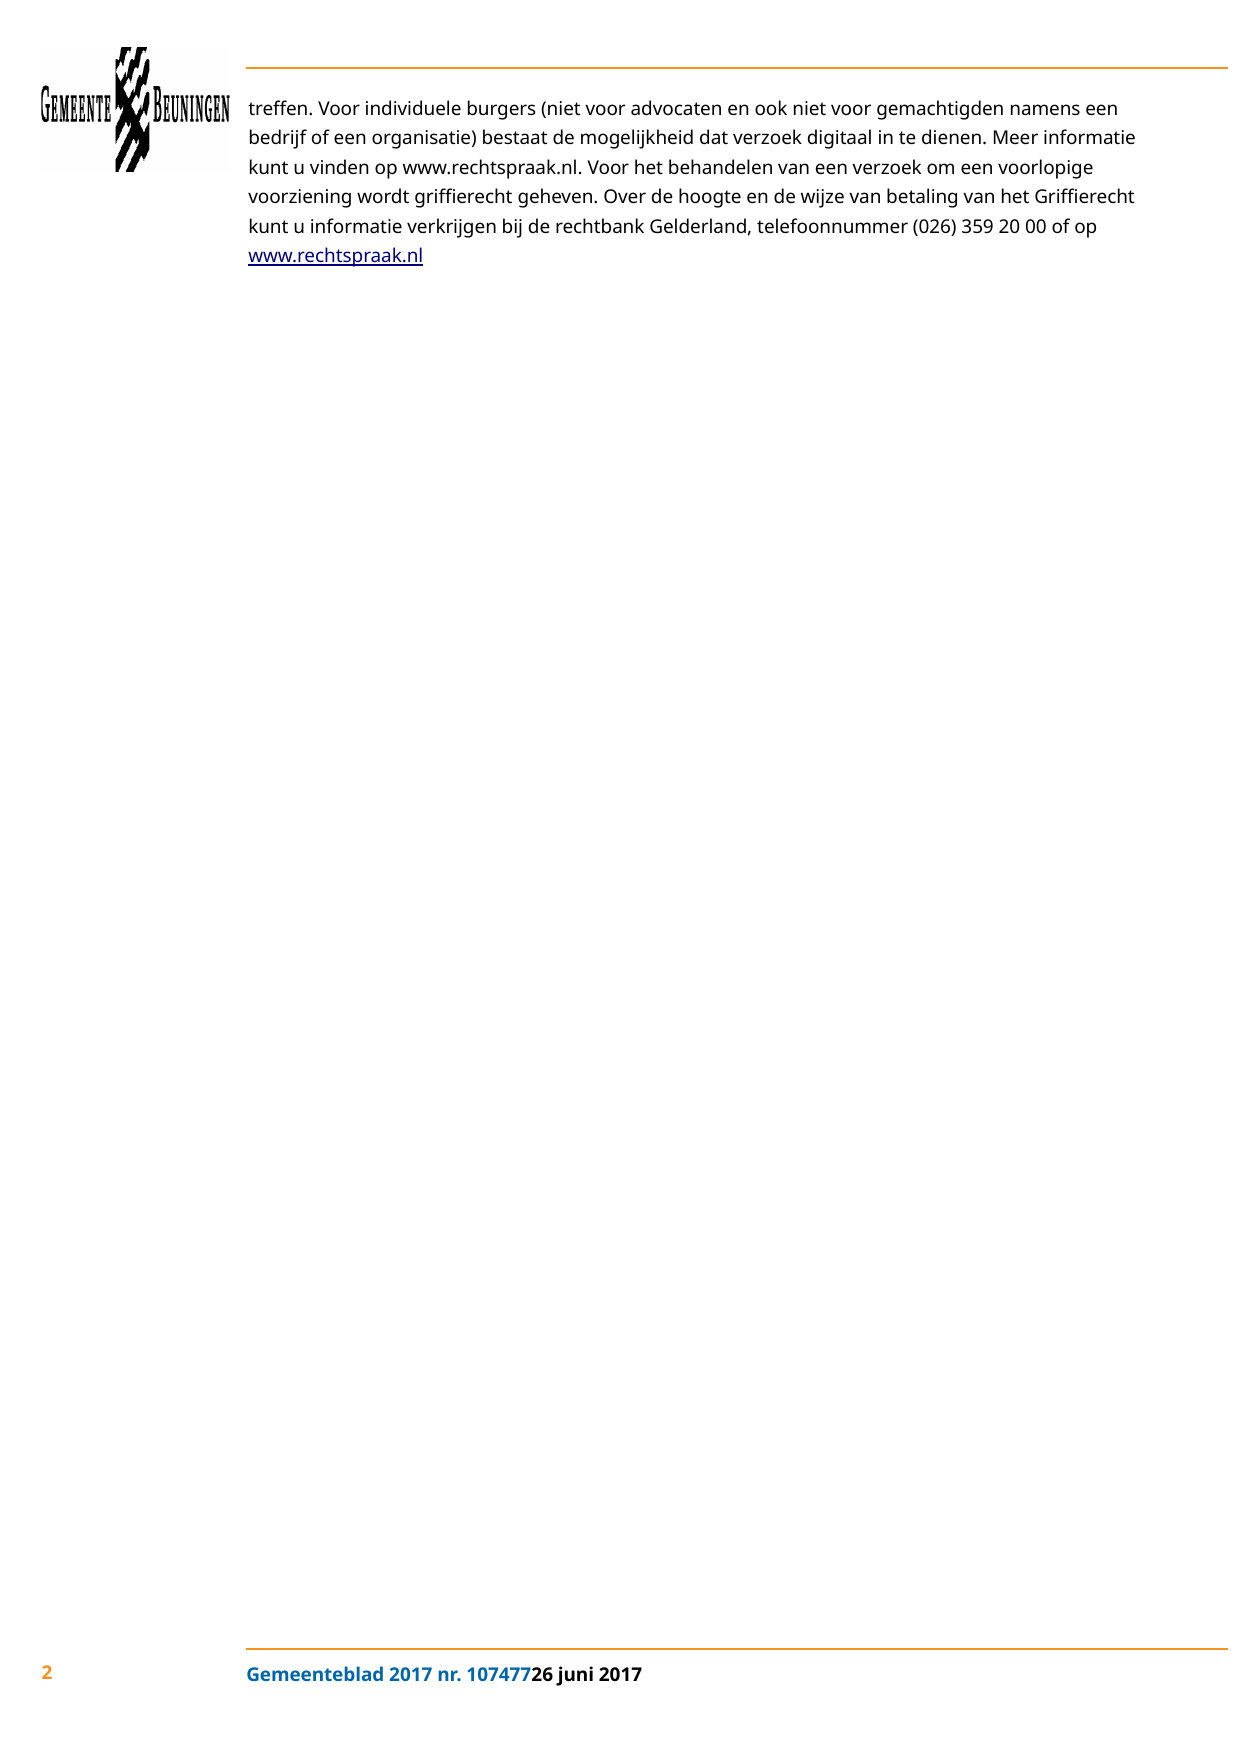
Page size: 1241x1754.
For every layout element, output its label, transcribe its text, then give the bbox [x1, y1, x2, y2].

picture [41, 47, 231, 172]
text treffen. Voor individuele burgers (niet voor advocaten en ook niet voor gemachtigden namens een bedrijf of een organisatie) bestaat de mogelijkheid dat verzoek digitaal in te dienen. Meer informatie kunt u vinden op www.rechtspraak.nl. Voor het behandelen van een verzoek om een voorlopige voorziening wordt griffierecht geheven. Over de hoogte en de wijze van betaling van het Griffierecht kunt u informatie verkrijgen bij de rechtbank Gelderland, telefoonnummer (026) 359 20 00 of op www.rechtspraak.nl [248, 95, 1152, 268]
